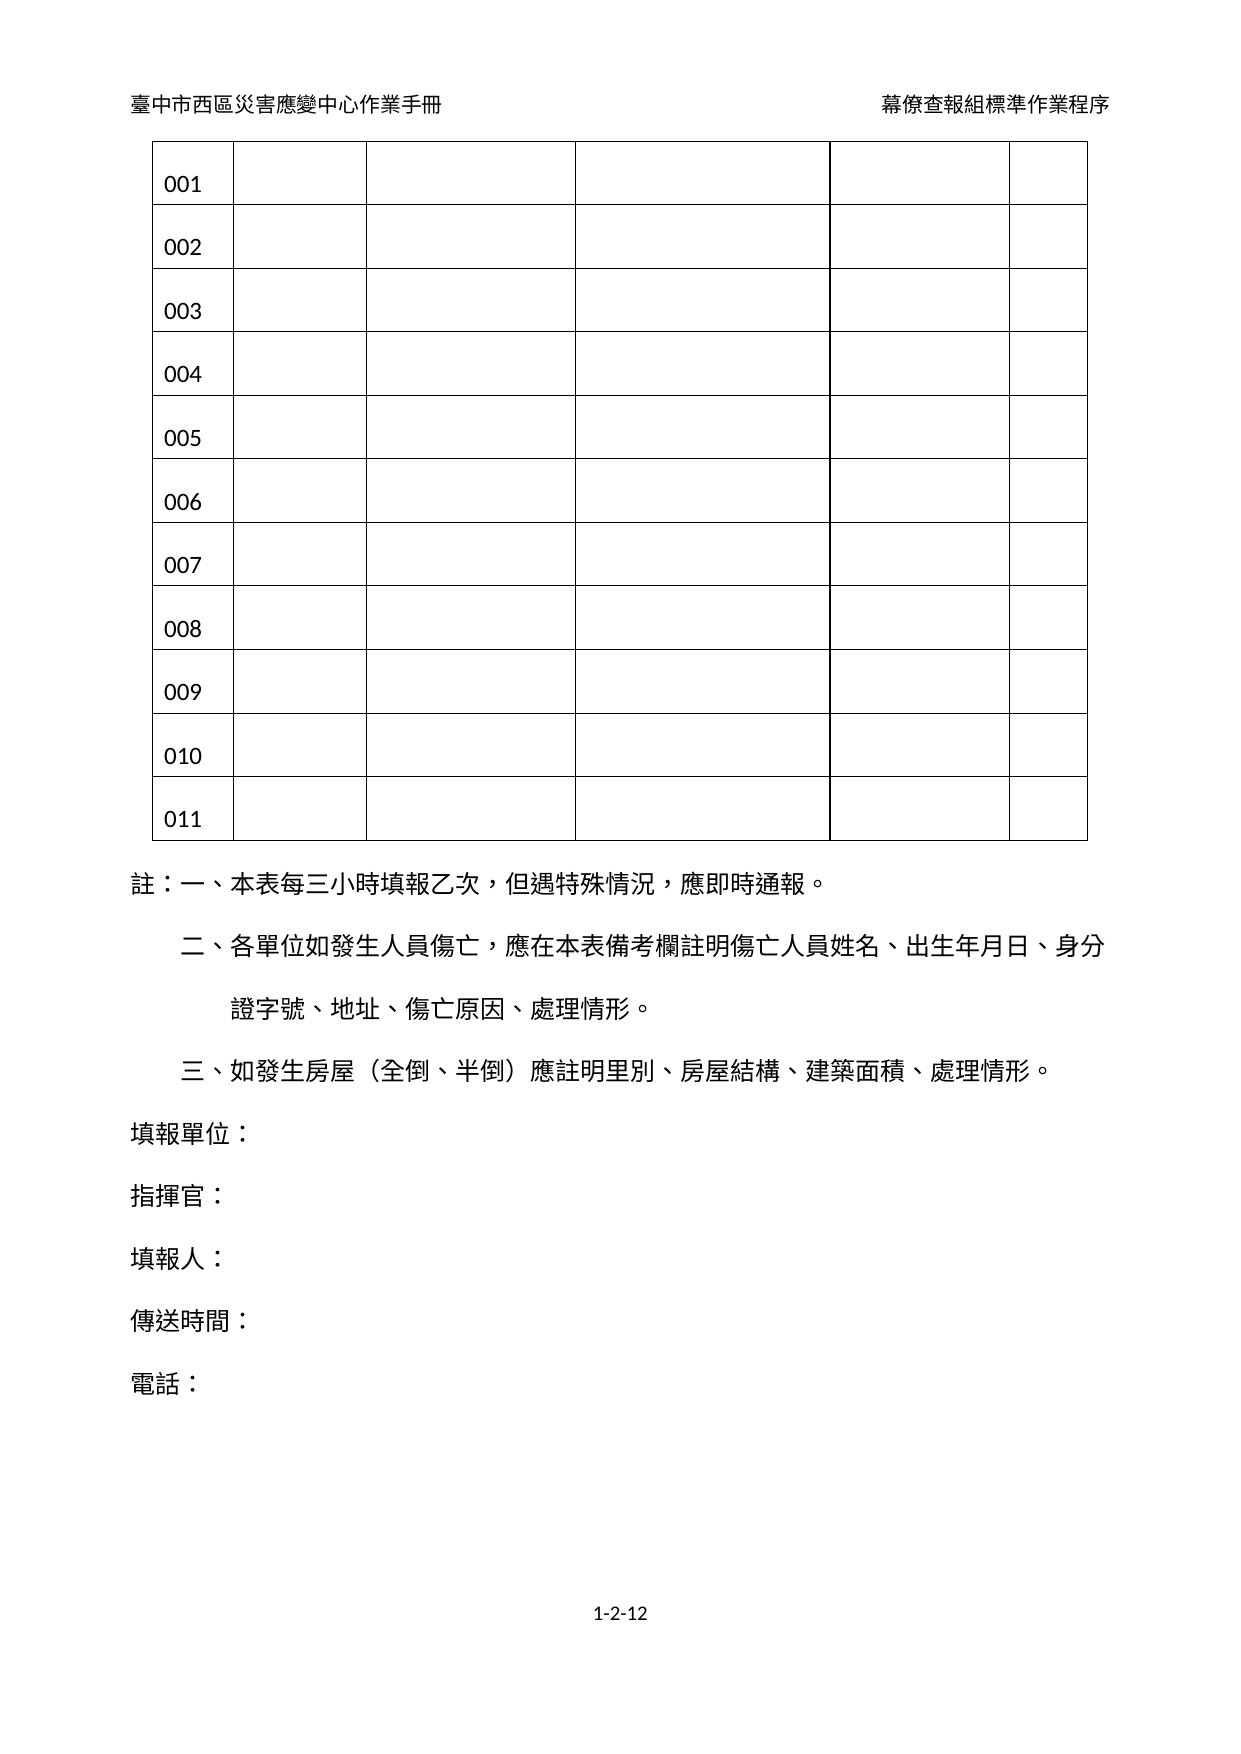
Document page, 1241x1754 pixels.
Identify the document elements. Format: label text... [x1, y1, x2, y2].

table_cell [831, 523, 1009, 585]
table_cell [1010, 459, 1087, 522]
table_cell [831, 459, 1009, 522]
table_cell 003 [153, 269, 233, 331]
table_cell 009 [153, 650, 233, 712]
table_cell [576, 459, 829, 522]
table_cell [1010, 714, 1087, 776]
text 指揮官： [130, 1153, 1060, 1216]
table_cell [234, 650, 366, 712]
table_cell [1010, 269, 1087, 331]
table_cell 005 [153, 396, 233, 458]
table_cell [234, 332, 366, 395]
table_cell [367, 459, 575, 522]
table_cell [367, 205, 575, 268]
table_cell [576, 269, 829, 331]
table_cell [576, 650, 829, 712]
table_cell [831, 650, 1009, 712]
table_cell [367, 142, 575, 204]
table_cell 001 [153, 142, 233, 204]
table_cell [234, 459, 366, 522]
table_cell [234, 777, 366, 839]
table_cell [576, 142, 829, 204]
text 二、各單位如發生人員傷亡，應在本表備考欄註明傷亡人員姓名、出生年月日、身分證字號、地址、傷亡原因、處理情形。 [180, 903, 1110, 1028]
table_cell [1010, 586, 1087, 649]
table_cell [367, 396, 575, 458]
text 填報單位： [130, 1091, 1060, 1153]
table_cell [367, 586, 575, 649]
table_cell [831, 714, 1009, 776]
table_cell [576, 777, 829, 839]
table_cell [367, 650, 575, 712]
table_cell [831, 396, 1009, 458]
table_cell [576, 523, 829, 585]
text 傳送時間： [130, 1278, 1060, 1341]
table_cell [234, 523, 366, 585]
table_cell [367, 332, 575, 395]
table_cell [831, 142, 1009, 204]
table_cell [831, 205, 1009, 268]
table_cell 002 [153, 205, 233, 268]
table_cell [831, 586, 1009, 649]
text 三、如發生房屋（全倒、半倒）應註明里別、房屋結構、建築面積、處理情形。 [180, 1028, 1060, 1091]
table_cell [576, 586, 829, 649]
text 註：一、本表每三小時填報乙次，但遇特殊情況，應即時通報。 [130, 841, 1110, 903]
table_cell [367, 777, 575, 839]
table_cell [1010, 396, 1087, 458]
table_cell [576, 396, 829, 458]
table_cell [1010, 523, 1087, 585]
table_cell [576, 205, 829, 268]
text 填報人： [130, 1216, 1060, 1278]
table_cell 011 [153, 777, 233, 839]
table_cell [234, 205, 366, 268]
table_cell 004 [153, 332, 233, 395]
table_cell [576, 714, 829, 776]
table_cell [831, 332, 1009, 395]
table_cell [831, 777, 1009, 839]
text 電話： [130, 1341, 1110, 1403]
table_cell 008 [153, 586, 233, 649]
table_cell [1010, 205, 1087, 268]
table_cell 007 [153, 523, 233, 585]
table_cell [234, 142, 366, 204]
table_cell [234, 396, 366, 458]
table_cell [367, 523, 575, 585]
table_cell [1010, 332, 1087, 395]
table_cell [576, 332, 829, 395]
table_cell [367, 714, 575, 776]
table_cell [1010, 650, 1087, 712]
table_cell [367, 269, 575, 331]
table_cell [831, 269, 1009, 331]
table_cell [234, 714, 366, 776]
table_cell 006 [153, 459, 233, 522]
table_cell 010 [153, 714, 233, 776]
table_cell [234, 586, 366, 649]
table_cell [1010, 142, 1087, 204]
table_cell [234, 269, 366, 331]
table_cell [1010, 777, 1087, 839]
